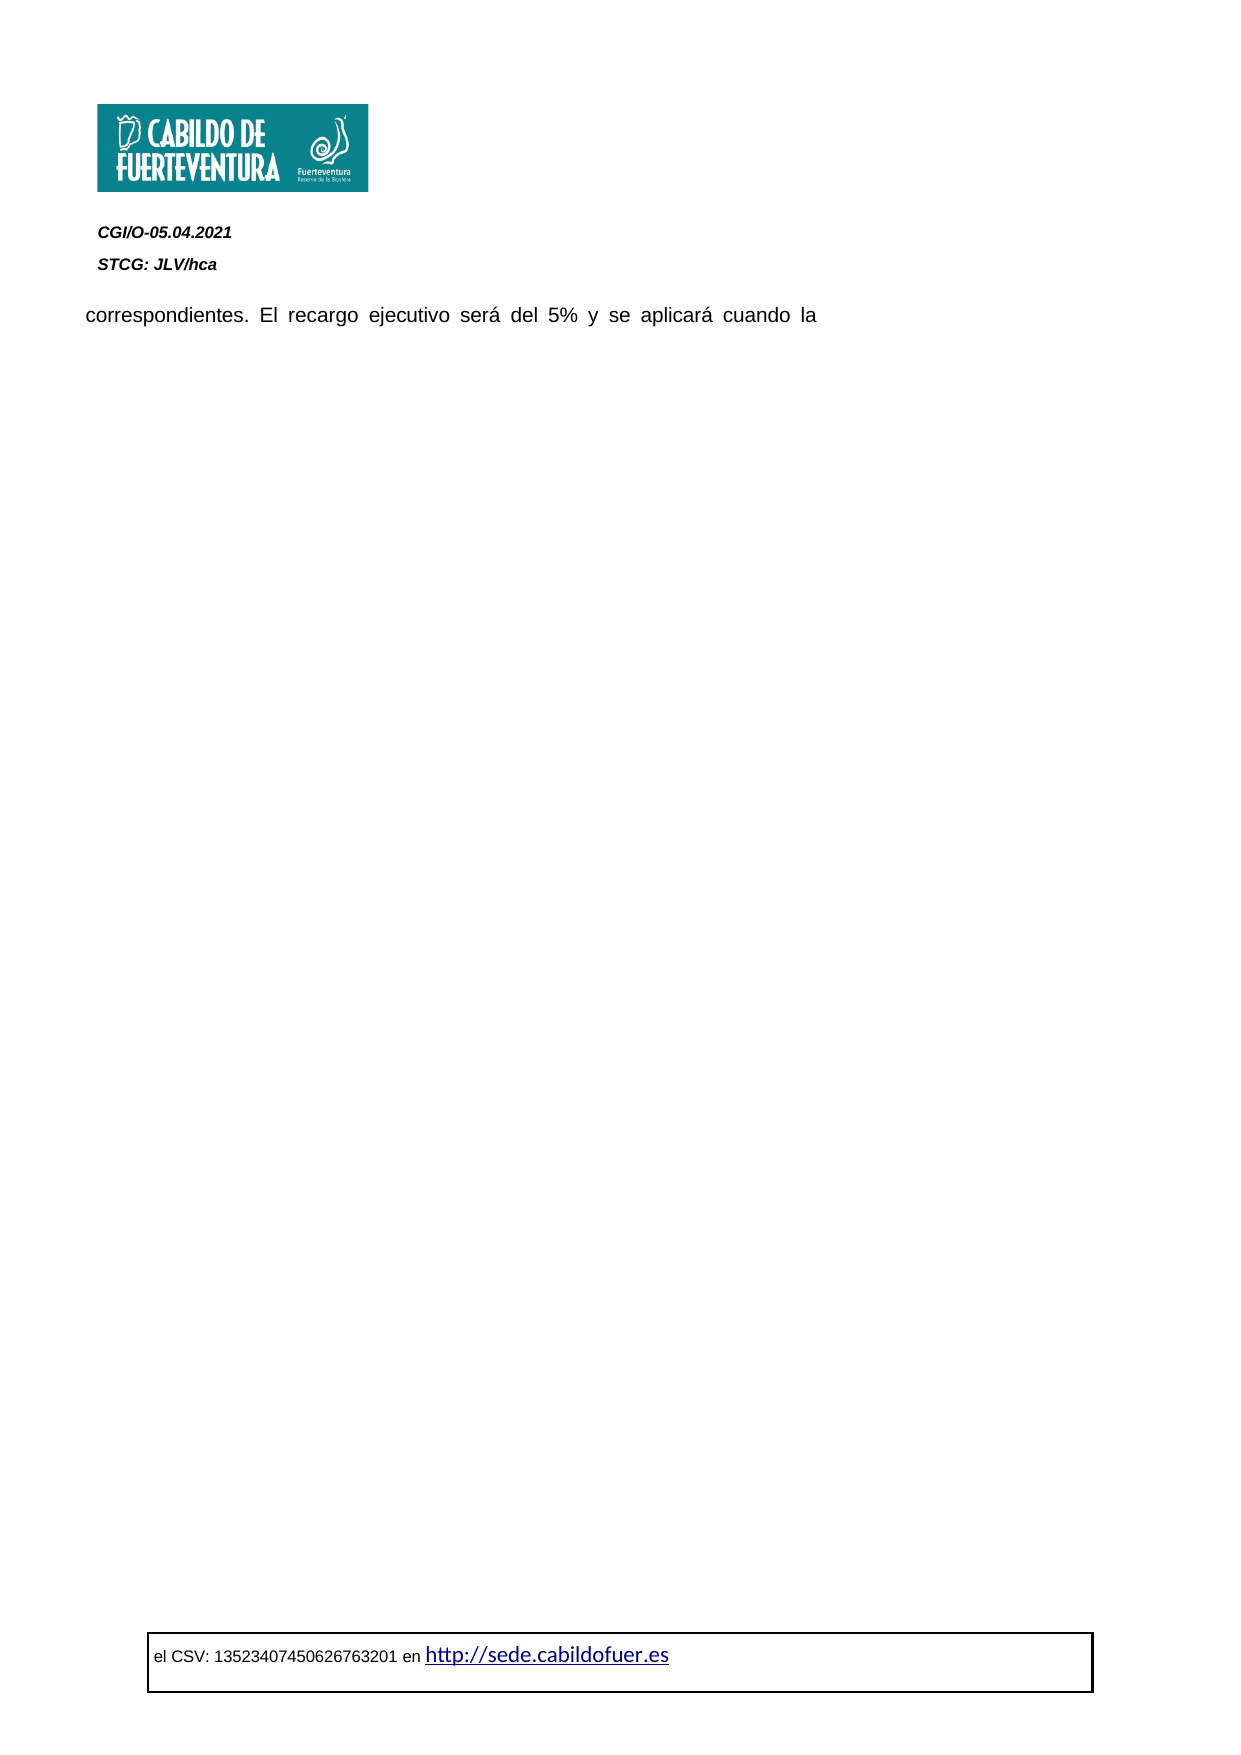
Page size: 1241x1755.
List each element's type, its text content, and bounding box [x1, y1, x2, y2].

text correspondientes. El recargo ejecutivo será del 5% y se aplicará cuando la [85, 302, 1093, 326]
